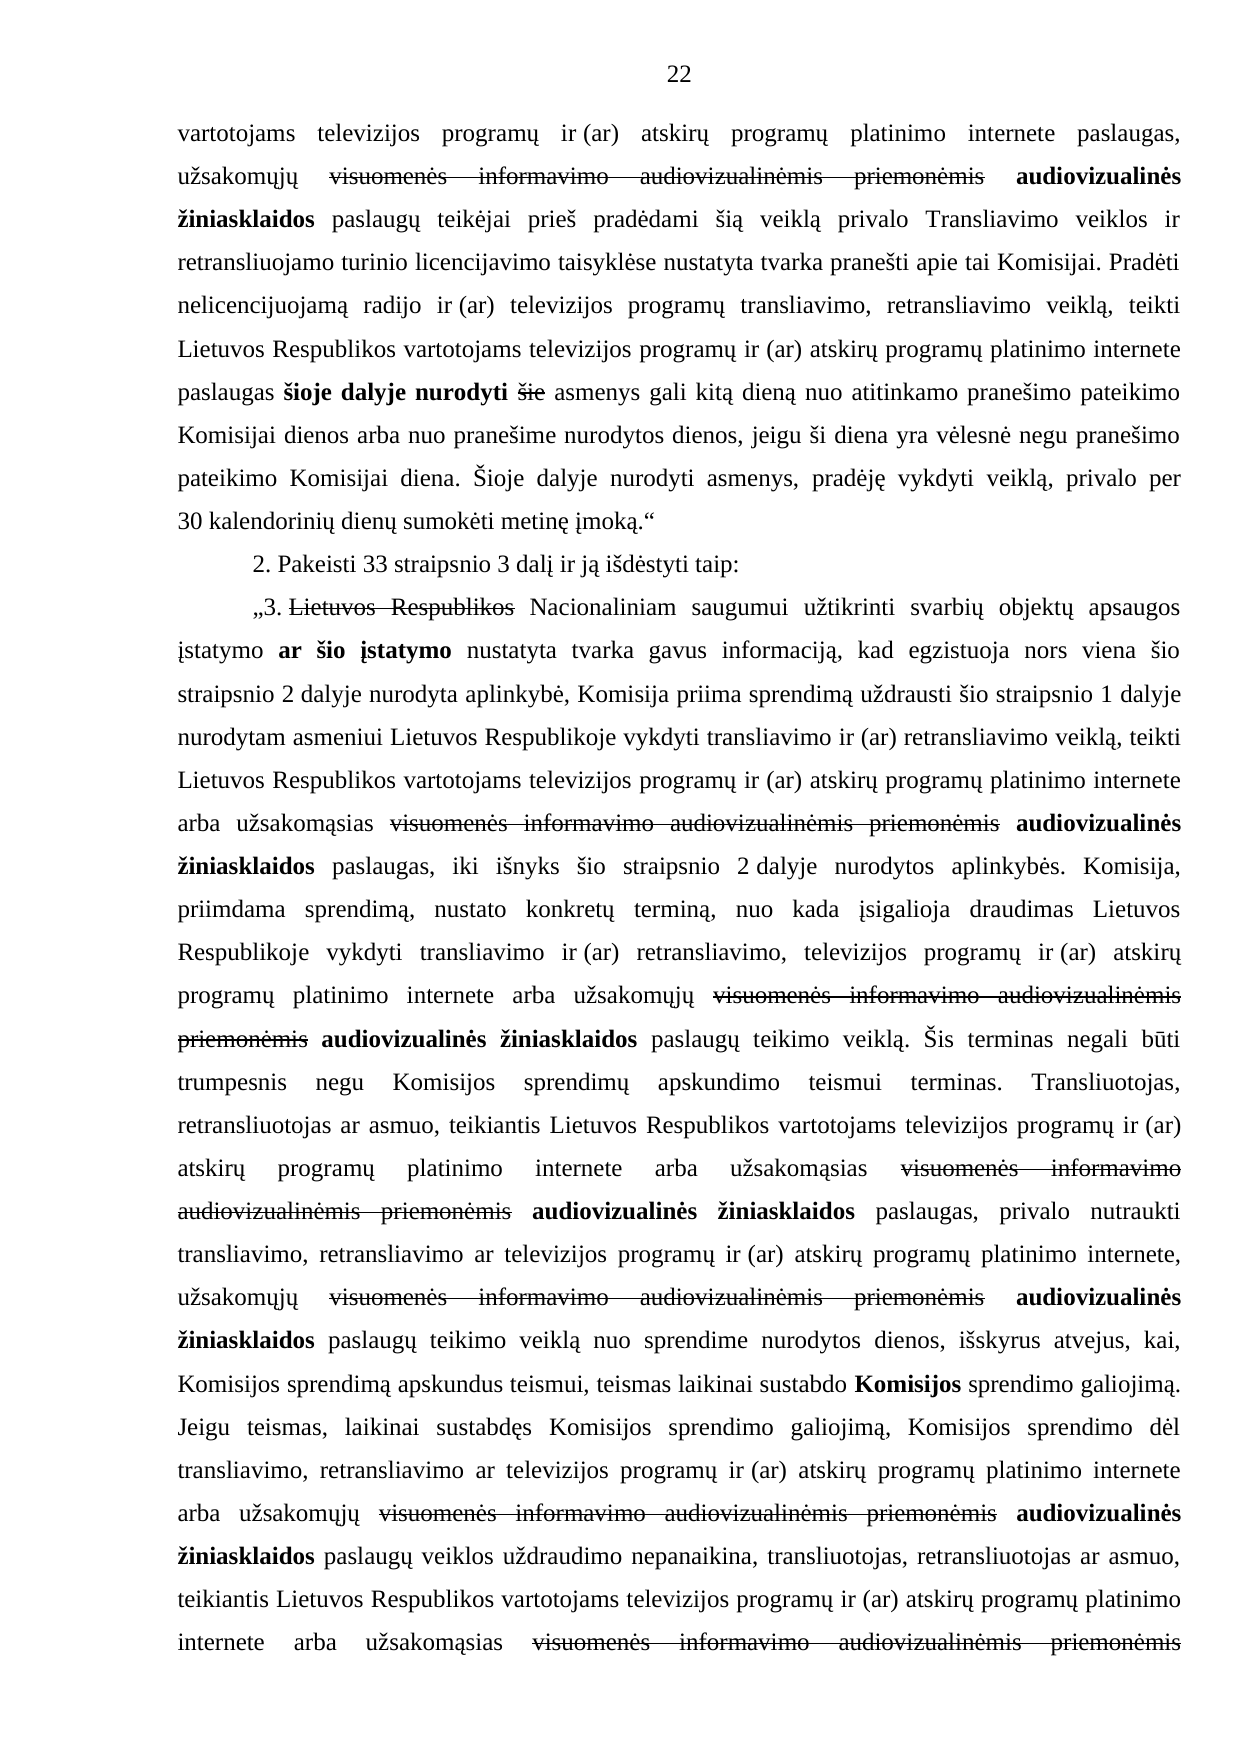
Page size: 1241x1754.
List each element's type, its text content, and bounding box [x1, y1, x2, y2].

text vartotojams televizijos programų ir (ar) atskirų programų platinimo internete paslaugas, užsakomųjų visuomenės informavimo audiovizualinėmis priemonėmis audiovizualinės žiniasklaidos paslaugų teikėjai prieš pradėdami šią veiklą privalo Transliavimo veiklos ir retransliuojamo turinio licencijavimo taisyklėse nustatyta tvarka pranešti apie tai Komisijai. Pradėti nelicencijuojamą radijo ir (ar) televizijos programų transliavimo, retransliavimo veiklą, teikti Lietuvos Respublikos vartotojams televizijos programų ir (ar) atskirų programų platinimo internete paslaugas šioje dalyje nurodyti šie asmenys gali kitą dieną nuo atitinkamo pranešimo pateikimo Komisijai dienos arba nuo pranešime nurodytos dienos, jeigu ši diena yra vėlesnė negu pranešimo pateikimo Komisijai diena. Šioje dalyje nurodyti asmenys, pradėję vykdyti veiklą, privalo per 30 kalendorinių dienų sumokėti metinę įmoką.“ [177, 118, 1181, 535]
text „3. Lietuvos Respublikos Nacionaliniam saugumui užtikrinti svarbių objektų apsaugos įstatymo ar šio įstatymo nustatyta tvarka gavus informaciją, kad egzistuoja nors viena šio straipsnio 2 dalyje nurodyta aplinkybė, Komisija priima sprendimą uždrausti šio straipsnio 1 dalyje nurodytam asmeniui Lietuvos Respublikoje vykdyti transliavimo ir (ar) retransliavimo veiklą, teikti Lietuvos Respublikos vartotojams televizijos programų ir (ar) atskirų programų platinimo internete arba užsakomąsias visuomenės informavimo audiovizualinėmis priemonėmis audiovizualinės žiniasklaidos paslaugas, iki išnyks šio straipsnio 2 dalyje nurodytos aplinkybės. Komisija, priimdama sprendimą, nustato konkretų terminą, nuo kada įsigalioja draudimas Lietuvos Respublikoje vykdyti transliavimo ir (ar) retransliavimo, televizijos programų ir (ar) atskirų programų platinimo internete arba užsakomųjų visuomenės informavimo audiovizualinėmis priemonėmis audiovizualinės žiniasklaidos paslaugų teikimo veiklą. Šis terminas negali būti trumpesnis negu Komisijos sprendimų apskundimo teismui terminas. Transliuotojas, retransliuotojas ar asmuo, teikiantis Lietuvos Respublikos vartotojams televizijos programų ir (ar) atskirų programų platinimo internete arba užsakomąsias visuomenės informavimo audiovizualinėmis priemonėmis audiovizualinės žiniasklaidos paslaugas, privalo nutraukti transliavimo, retransliavimo ar televizijos programų ir (ar) atskirų programų platinimo internete, užsakomųjų visuomenės informavimo audiovizualinėmis priemonėmis audiovizualinės žiniasklaidos paslaugų teikimo veiklą nuo sprendime nurodytos dienos, išskyrus atvejus, kai, Komisijos sprendimą apskundus teismui, teismas laikinai sustabdo Komisijos sprendimo galiojimą. Jeigu teismas, laikinai sustabdęs Komisijos sprendimo galiojimą, Komisijos sprendimo dėl transliavimo, retransliavimo ar televizijos programų ir (ar) atskirų programų platinimo internete arba užsakomųjų visuomenės informavimo audiovizualinėmis priemonėmis audiovizualinės žiniasklaidos paslaugų veiklos uždraudimo nepanaikina, transliuotojas, retransliuotojas ar asmuo, teikiantis Lietuvos Respublikos vartotojams televizijos programų ir (ar) atskirų programų platinimo internete arba užsakomąsias visuomenės informavimo audiovizualinėmis priemonėmis [177, 592, 1181, 1656]
text 2. Pakeisti 33 straipsnio 3 dalį ir ją išdėstyti taip: [177, 549, 1181, 578]
